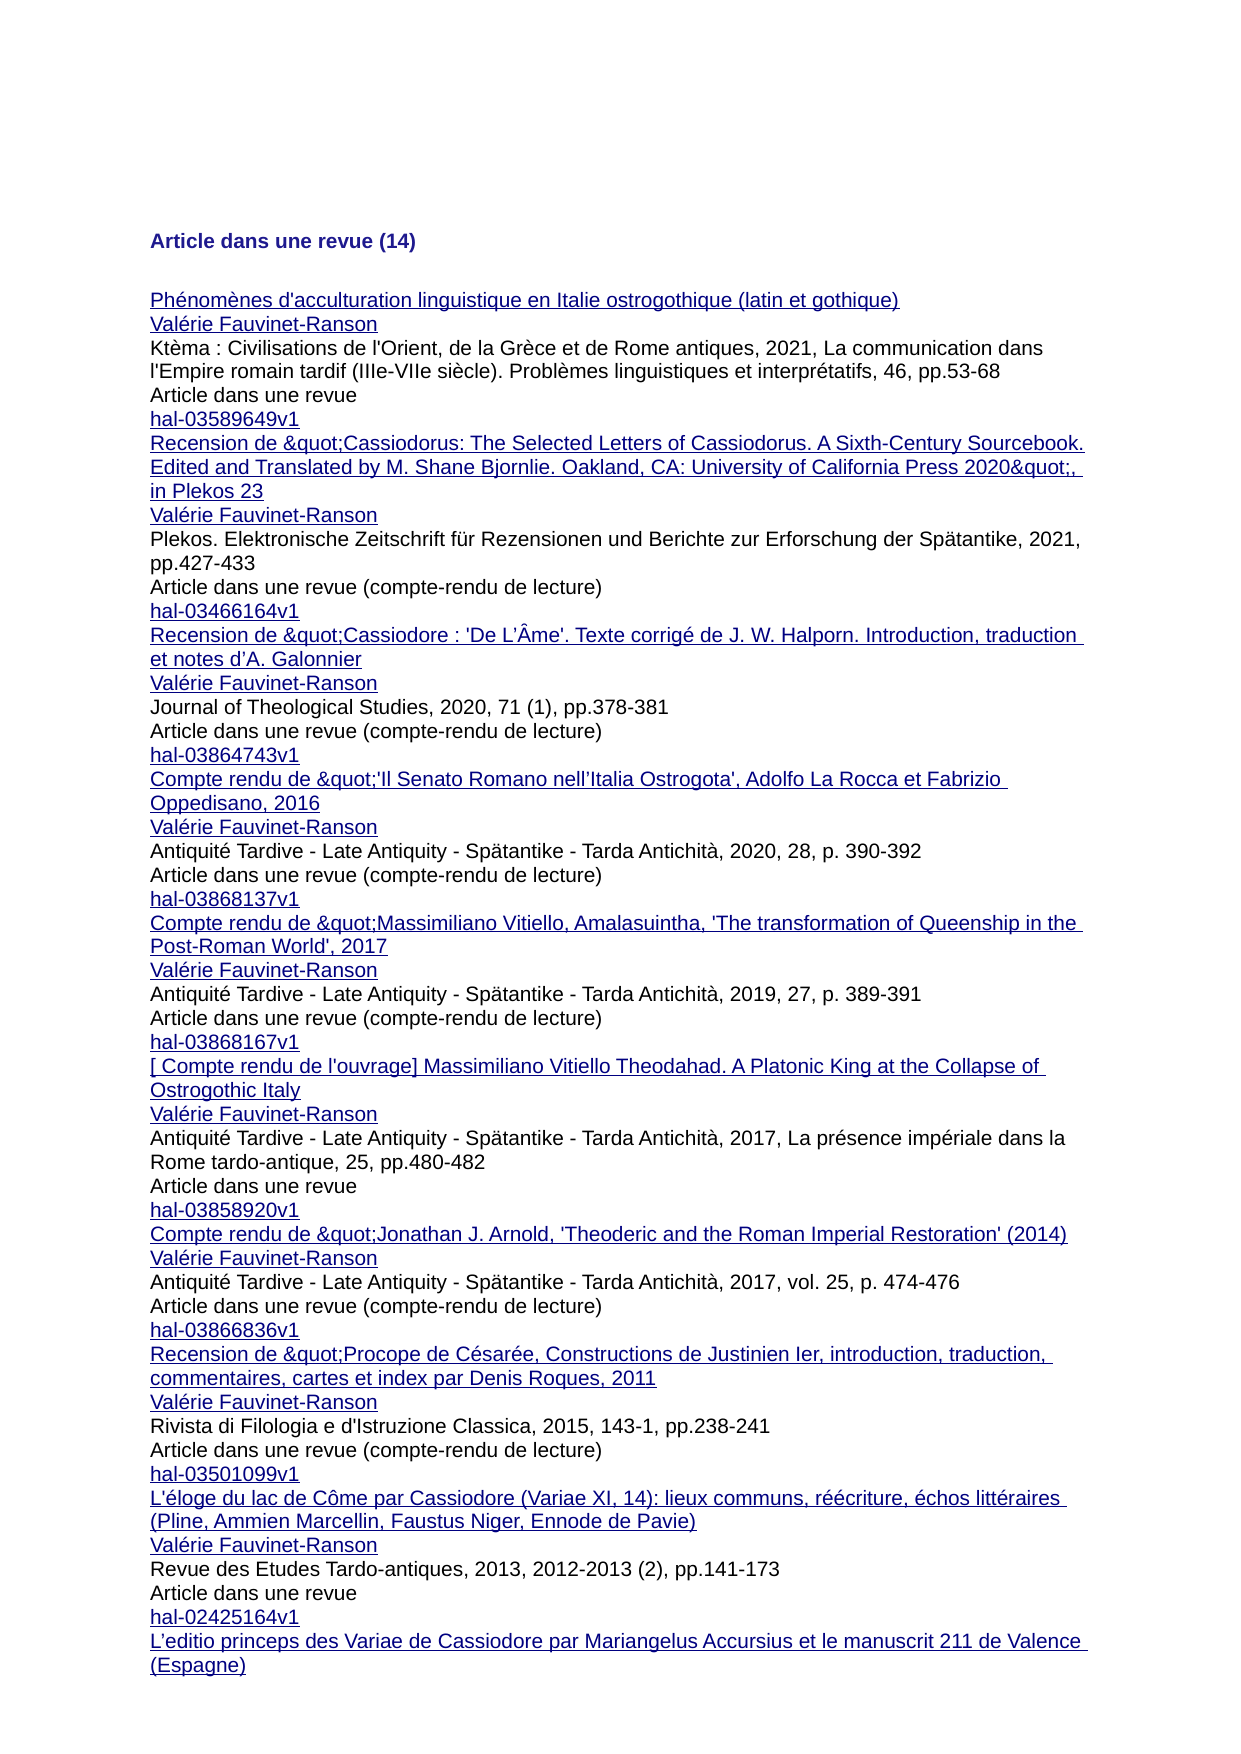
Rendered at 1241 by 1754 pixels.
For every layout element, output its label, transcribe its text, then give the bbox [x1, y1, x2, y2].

table_header Phénomènes d'acculturation linguistique en Italie ostrogothique (latin et gothique) Valérie Fauvinet-Ranson Ktèma : Civilisations de l'Orient, de la Grèce et de Rome antiques, 2021, La communication dans l'Empire romain tardif (IIIe-VIIe siècle). Problèmes linguistiques et interprétatifs, 46, pp.53-68 Article dans une revue hal-03589649v1 [150, 288, 1090, 431]
table_cell Compte rendu de &quot;Jonathan J. Arnold, 'Theoderic and the Roman Imperial Restoration' (2014) Valérie Fauvinet-Ranson Antiquité Tardive - Late Antiquity - Spätantike - Tarda Antichità, 2017, vol. 25, p. 474-476 Article dans une revue (compte-rendu de lecture) hal-03866836v1 [150, 1222, 1090, 1342]
table_cell Recension de &quot;Cassiodorus: The Selected Letters of Cassiodorus. A Sixth-Century Sourcebook. Edited and Translated by M. Shane Bjornlie. Oakland, CA: University of California Press 2020&quot;, in Plekos 23 Valérie Fauvinet-Ranson Plekos. Elektronische Zeitschrift für Rezensionen und Berichte zur Erforschung der Spätantike, 2021, pp.427-433 Article dans une revue (compte-rendu de lecture) hal-03466164v1 [150, 431, 1090, 623]
table_cell L'éloge du lac de Côme par Cassiodore (Variae XI, 14): lieux communs, réécriture, échos littéraires (Pline, Ammien Marcellin, Faustus Niger, Ennode de Pavie) Valérie Fauvinet-Ranson Revue des Etudes Tardo-antiques, 2013, 2012-2013 (2), pp.141-173 Article dans une revue hal-02425164v1 [150, 1485, 1090, 1629]
table_cell L’editio princeps des Variae de Cassiodore par Mariangelus Accursius et le manuscrit 211 de Valence (Espagne) [150, 1629, 1090, 1677]
table_cell Recension de &quot;Cassiodore : 'De L’Ȃme'. Texte corrigé de J. W. Halporn. Introduction, traduction et notes d’A. Galonnier Valérie Fauvinet-Ranson Journal of Theological Studies, 2020, 71 (1), pp.378-381 Article dans une revue (compte-rendu de lecture) hal-03864743v1 [150, 623, 1090, 767]
table_cell [ Compte rendu de l'ouvrage] Massimiliano Vitiello Theodahad. A Platonic King at the Collapse of Ostrogothic Italy Valérie Fauvinet-Ranson Antiquité Tardive - Late Antiquity - Spätantike - Tarda Antichità, 2017, La présence impériale dans la Rome tardo-antique, 25, pp.480-482 Article dans une revue hal-03858920v1 [150, 1054, 1090, 1222]
table_cell Recension de &quot;Procope de Césarée, Constructions de Justinien Ier, introduction, traduction, commentaires, cartes et index par Denis Roques, 2011 Valérie Fauvinet-Ranson Rivista di Filologia e d'Istruzione Classica, 2015, 143-1, pp.238-241 Article dans une revue (compte-rendu de lecture) hal-03501099v1 [150, 1342, 1090, 1485]
subtitle Article dans une revue (14) [150, 229, 1090, 253]
table_cell Compte rendu de &quot;'Il Senato Romano nell’Italia Ostrogota', Adolfo La Rocca et Fabrizio Oppedisano, 2016 Valérie Fauvinet-Ranson Antiquité Tardive - Late Antiquity - Spätantike - Tarda Antichità, 2020, 28, p. 390-392 Article dans une revue (compte-rendu de lecture) hal-03868137v1 [150, 767, 1090, 910]
table_cell Compte rendu de &quot;Massimiliano Vitiello, Amalasuintha, 'The transformation of Queenship in the Post-Roman World', 2017 Valérie Fauvinet-Ranson Antiquité Tardive - Late Antiquity - Spätantike - Tarda Antichità, 2019, 27, p. 389-391 Article dans une revue (compte-rendu de lecture) hal-03868167v1 [150, 910, 1090, 1054]
